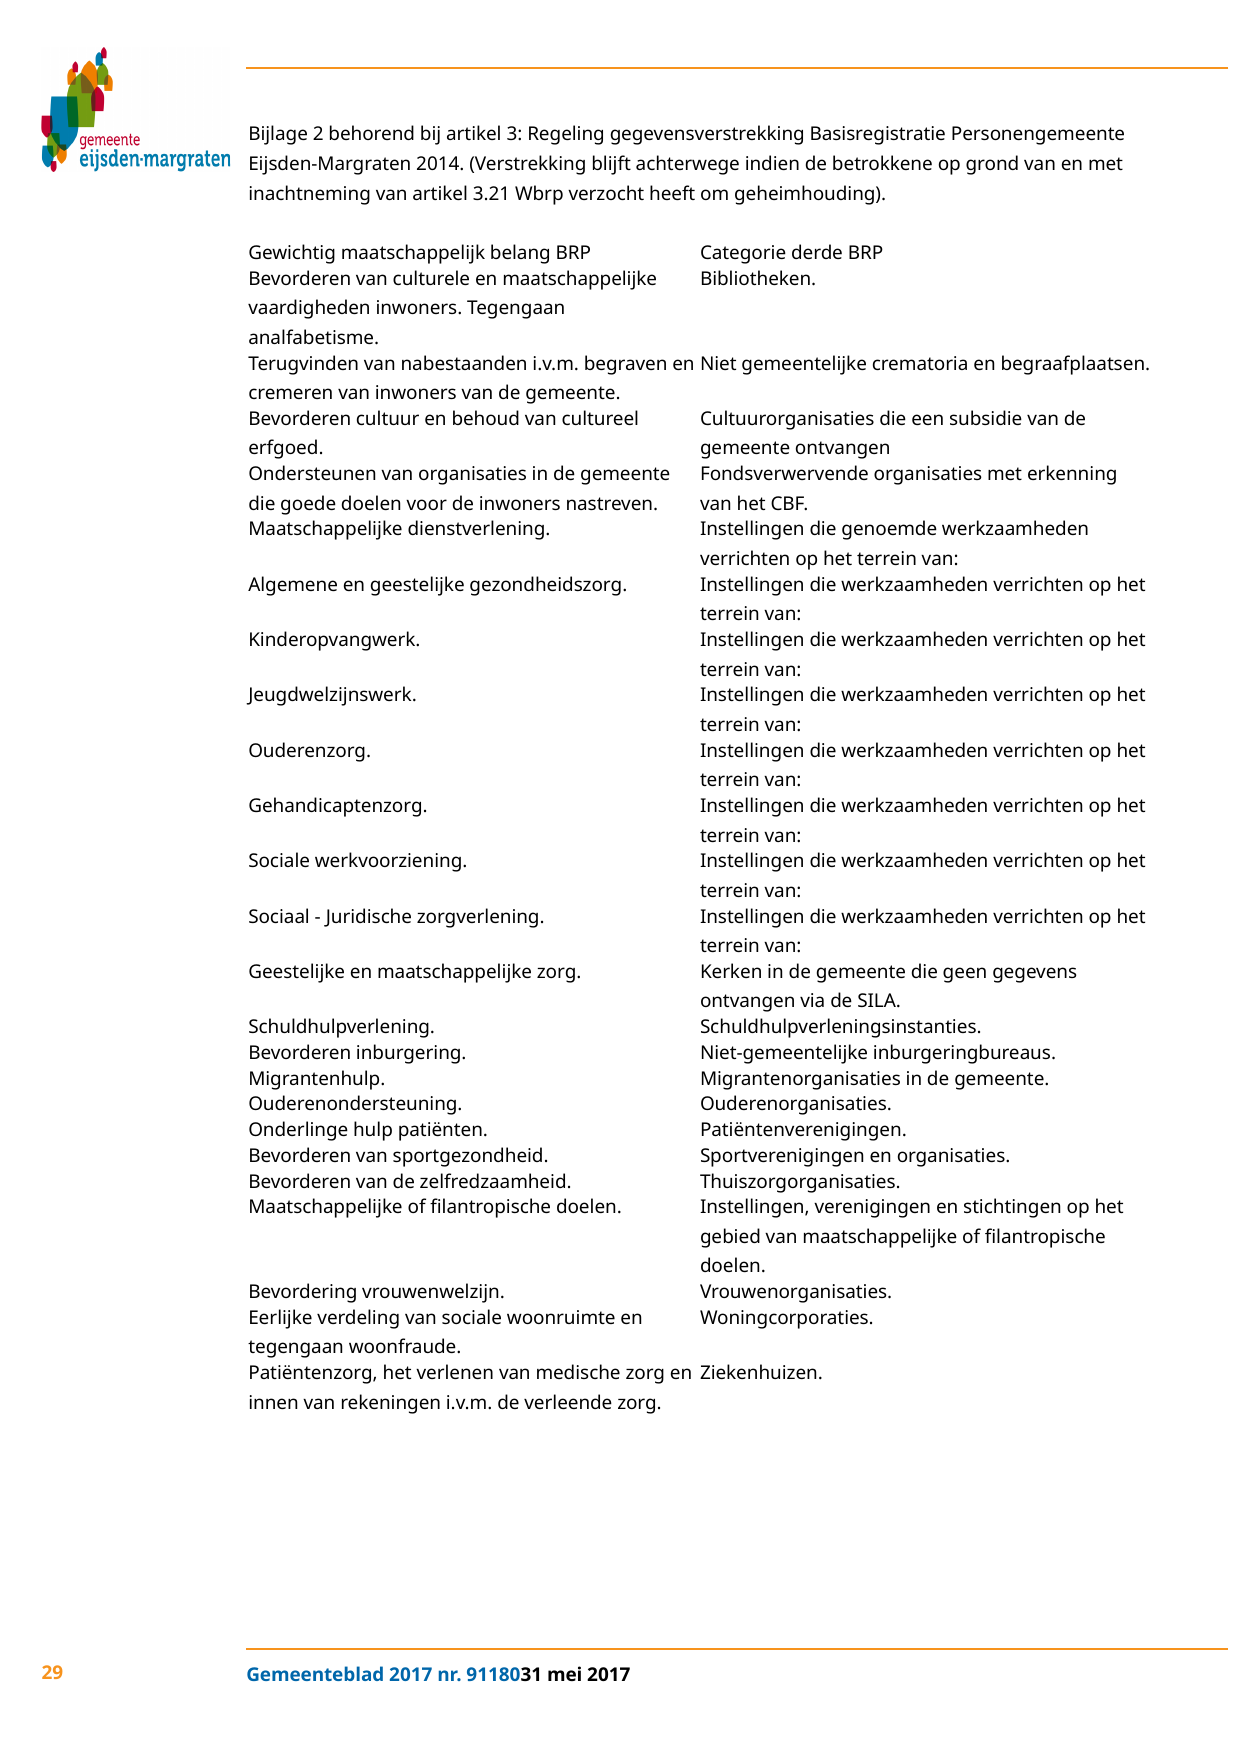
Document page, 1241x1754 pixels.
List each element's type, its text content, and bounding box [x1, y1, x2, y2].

table_cell Bevorderen van culturele en maatschappelijke vaardigheden inwoners. Tegengaan analfabetisme. [248, 265, 700, 350]
table_cell Patiëntenverenigingen. [700, 1116, 1152, 1142]
table_cell Thuiszorgorganisaties. [700, 1168, 1152, 1193]
table_cell Geestelijke en maatschappelijke zorg. [248, 958, 700, 1013]
table_cell Gehandicaptenzorg. [248, 792, 700, 847]
table_cell Instellingen die werkzaamheden verrichten op het terrein van: [700, 848, 1152, 903]
table_cell Schuldhulpverlening. [248, 1014, 700, 1039]
table_cell Fondsverwervende organisaties met erkenning van het CBF. [700, 460, 1152, 516]
table_cell Eerlijke verdeling van sociale woonruimte en tegengaan woonfraude. [248, 1304, 700, 1359]
table_cell Migrantenhulp. [248, 1065, 700, 1091]
table_header Categorie derde BRP [700, 239, 1152, 265]
table_cell Sociaal - Juridische zorgverlening. [248, 903, 700, 958]
table_cell Bibliotheken. [700, 265, 1152, 350]
table_cell Instellingen die werkzaamheden verrichten op het terrein van: [700, 626, 1152, 682]
table_cell Terugvinden van nabestaanden i.v.m. begraven en cremeren van inwoners van de gemeente. [248, 350, 700, 405]
table_cell Bevorderen inburgering. [248, 1039, 700, 1065]
table_cell Bevorderen van sportgezondheid. [248, 1142, 700, 1168]
table_cell Ouderenzorg. [248, 737, 700, 792]
table_cell Niet gemeentelijke crematoria en begraafplaatsen. [700, 350, 1152, 405]
table_cell Jeugdwelzijnswerk. [248, 682, 700, 737]
table_cell Woningcorporaties. [700, 1304, 1152, 1359]
table_cell Ouderenorganisaties. [700, 1091, 1152, 1116]
table_cell Cultuurorganisaties die een subsidie van de gemeente ontvangen [700, 405, 1152, 460]
table_cell Bevorderen van de zelfredzaamheid. [248, 1168, 700, 1193]
table_cell Schuldhulpverleningsinstanties. [700, 1014, 1152, 1039]
text Bijlage 2 behorend bij artikel 3: Regeling gegevensverstrekking Basisregistratie Personengemeente Eijsden-Margraten 2014. (Verstrekking blijft achterwege indien de betrokkene op grond van en met inachtneming van artikel 3.21 Wbrp verzocht heeft om geheimhouding). [248, 121, 1152, 206]
table_cell Ouderenondersteuning. [248, 1091, 700, 1116]
table_cell Onderlinge hulp patiënten. [248, 1116, 700, 1142]
picture [41, 47, 231, 172]
table_cell Vrouwenorganisaties. [700, 1279, 1152, 1304]
table_cell Migrantenorganisaties in de gemeente. [700, 1065, 1152, 1091]
table_cell Ziekenhuizen. [700, 1360, 1152, 1415]
table_cell Instellingen die werkzaamheden verrichten op het terrein van: [700, 792, 1152, 847]
table_cell Maatschappelijke of filantropische doelen. [248, 1194, 700, 1278]
table_cell Instellingen die genoemde werkzaamheden verrichten op het terrein van: [700, 516, 1152, 571]
table_cell Sportverenigingen en organisaties. [700, 1142, 1152, 1168]
table_cell Instellingen die werkzaamheden verrichten op het terrein van: [700, 903, 1152, 958]
table_cell Instellingen die werkzaamheden verrichten op het terrein van: [700, 682, 1152, 737]
table_cell Instellingen die werkzaamheden verrichten op het terrein van: [700, 571, 1152, 626]
table_cell Instellingen die werkzaamheden verrichten op het terrein van: [700, 737, 1152, 792]
table_cell Bevordering vrouwenwelzijn. [248, 1279, 700, 1304]
table_cell Maatschappelijke dienstverlening. [248, 516, 700, 571]
table_cell Sociale werkvoorziening. [248, 848, 700, 903]
table_cell Ondersteunen van organisaties in de gemeente die goede doelen voor de inwoners nastreven. [248, 460, 700, 516]
table_header Gewichtig maatschappelijk belang BRP [248, 239, 700, 265]
table_cell Instellingen, verenigingen en stichtingen op het gebied van maatschappelijke of filantropische doelen. [700, 1194, 1152, 1278]
table_cell Patiëntenzorg, het verlenen van medische zorg en innen van rekeningen i.v.m. de verleende zorg. [248, 1360, 700, 1415]
table_cell Kinderopvangwerk. [248, 626, 700, 682]
table_cell Algemene en geestelijke gezondheidszorg. [248, 571, 700, 626]
table_cell Kerken in de gemeente die geen gegevens ontvangen via de SILA. [700, 958, 1152, 1013]
table_cell Niet-gemeentelijke inburgeringbureaus. [700, 1039, 1152, 1065]
table_cell Bevorderen cultuur en behoud van cultureel erfgoed. [248, 405, 700, 460]
